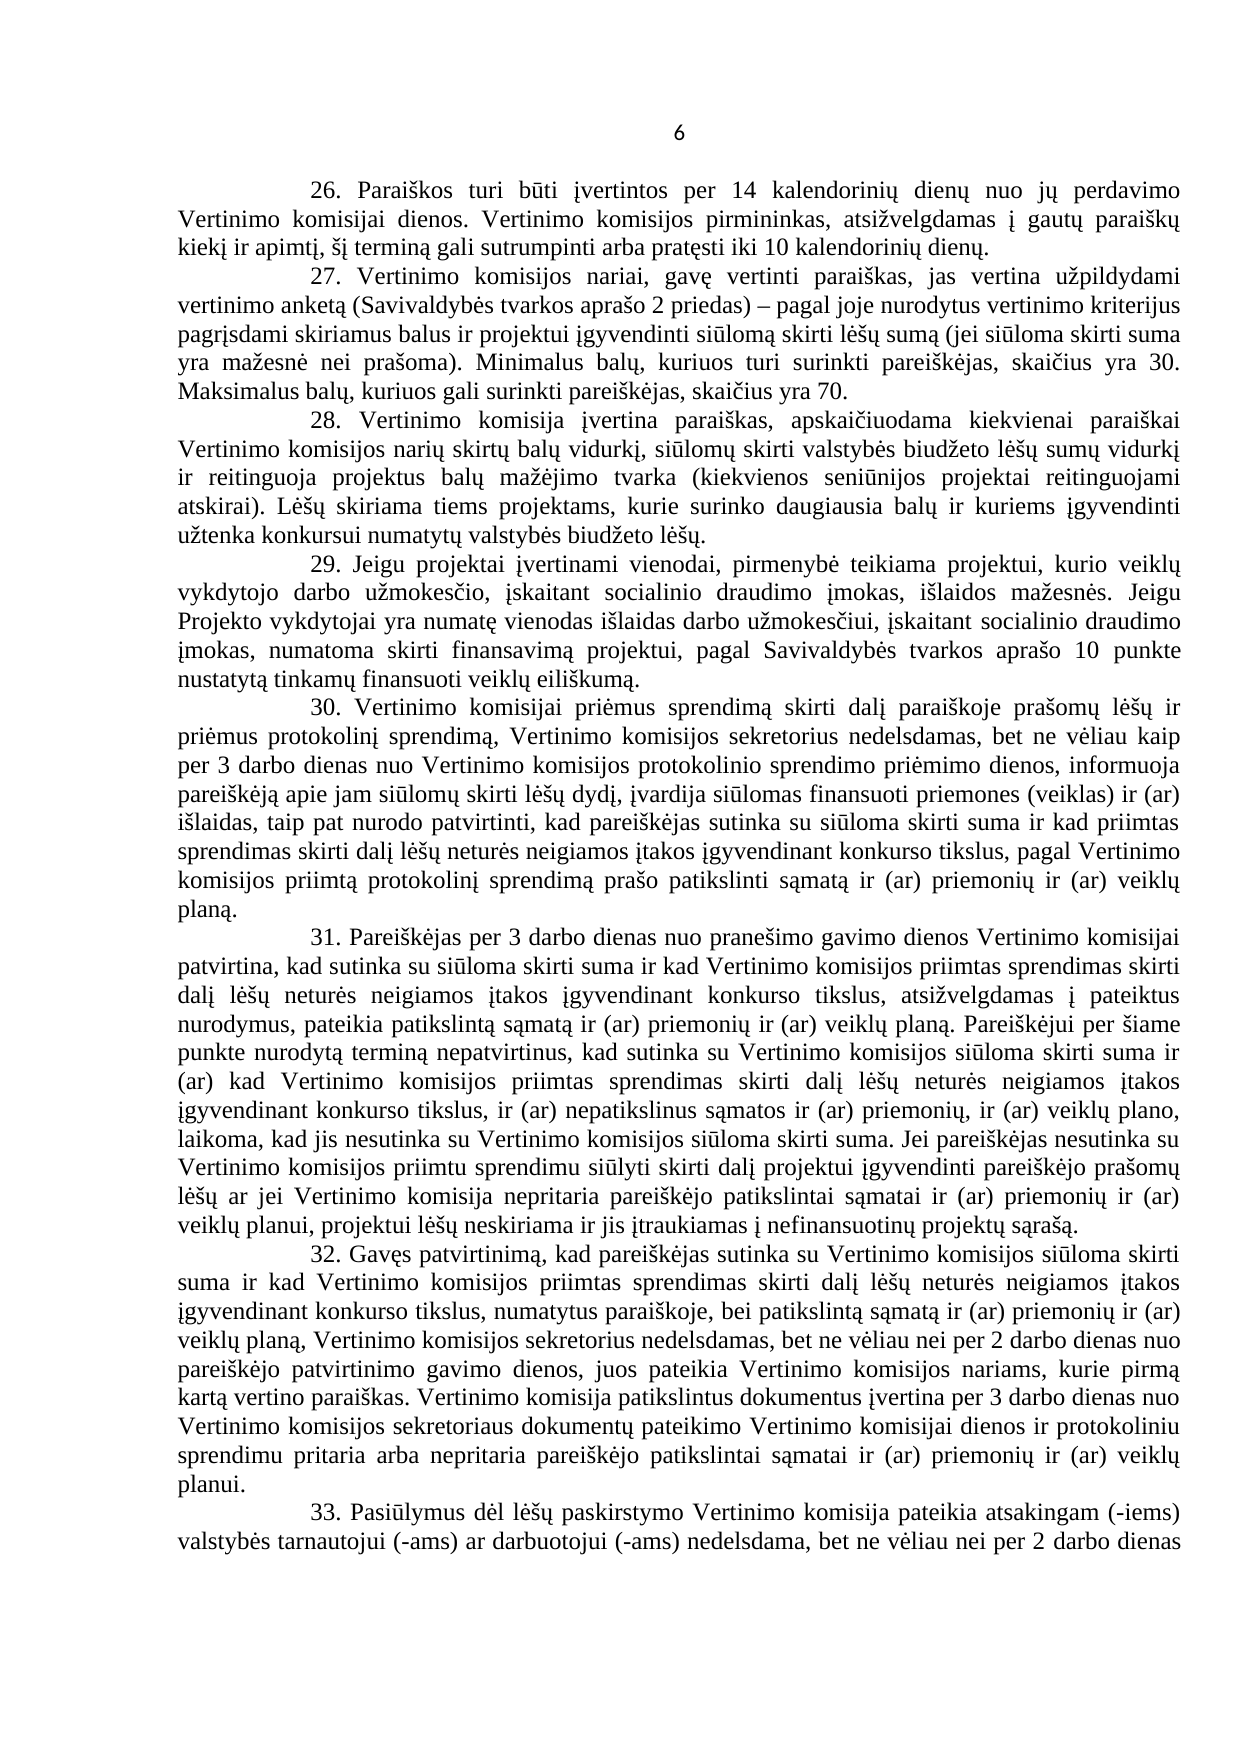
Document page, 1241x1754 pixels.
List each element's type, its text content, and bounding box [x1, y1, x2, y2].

text 32. Gavęs patvirtinimą, kad pareiškėjas sutinka su Vertinimo komisijos siūloma skirti suma ir kad Vertinimo komisijos priimtas sprendimas skirti dalį lėšų neturės neigiamos įtakos įgyvendinant konkurso tikslus, numatytus paraiškoje, bei patikslintą sąmatą ir (ar) priemonių ir (ar) veiklų planą, Vertinimo komisijos sekretorius nedelsdamas, bet ne vėliau nei per 2 darbo dienas nuo pareiškėjo patvirtinimo gavimo dienos, juos pateikia Vertinimo komisijos nariams, kurie pirmą kartą vertino paraiškas. Vertinimo komisija patikslintus dokumentus įvertina per 3 darbo dienas nuo Vertinimo komisijos sekretoriaus dokumentų pateikimo Vertinimo komisijai dienos ir protokoliniu sprendimu pritaria arba nepritaria pareiškėjo patikslintai sąmatai ir (ar) priemonių ir (ar) veiklų planui. [177, 1239, 1181, 1497]
text 26. Paraiškos turi būti įvertintos per 14 kalendorinių dienų nuo jų perdavimo Vertinimo komisijai dienos. Vertinimo komisijos pirmininkas, atsižvelgdamas į gautų paraiškų kiekį ir apimtį, šį terminą gali sutrumpinti arba pratęsti iki 10 kalendorinių dienų. [177, 175, 1181, 261]
text 31. Pareiškėjas per 3 darbo dienas nuo pranešimo gavimo dienos Vertinimo komisijai patvirtina, kad sutinka su siūloma skirti suma ir kad Vertinimo komisijos priimtas sprendimas skirti dalį lėšų neturės neigiamos įtakos įgyvendinant konkurso tikslus, atsižvelgdamas į pateiktus nurodymus, pateikia patikslintą sąmatą ir (ar) priemonių ir (ar) veiklų planą. Pareiškėjui per šiame punkte nurodytą terminą nepatvirtinus, kad sutinka su Vertinimo komisijos siūloma skirti suma ir (ar) kad Vertinimo komisijos priimtas sprendimas skirti dalį lėšų neturės neigiamos įtakos įgyvendinant konkurso tikslus, ir (ar) nepatikslinus sąmatos ir (ar) priemonių, ir (ar) veiklų plano, laikoma, kad jis nesutinka su Vertinimo komisijos siūloma skirti suma. Jei pareiškėjas nesutinka su Vertinimo komisijos priimtu sprendimu siūlyti skirti dalį projektui įgyvendinti pareiškėjo prašomų lėšų ar jei Vertinimo komisija nepritaria pareiškėjo patikslintai sąmatai ir (ar) priemonių ir (ar) veiklų planui, projektui lėšų neskiriama ir jis įtraukiamas į nefinansuotinų projektų sąrašą. [177, 922, 1181, 1239]
text 30. Vertinimo komisijai priėmus sprendimą skirti dalį paraiškoje prašomų lėšų ir priėmus protokolinį sprendimą, Vertinimo komisijos sekretorius nedelsdamas, bet ne vėliau kaip per 3 darbo dienas nuo Vertinimo komisijos protokolinio sprendimo priėmimo dienos, informuoja pareiškėją apie jam siūlomų skirti lėšų dydį, įvardija siūlomas finansuoti priemones (veiklas) ir (ar) išlaidas, taip pat nurodo patvirtinti, kad pareiškėjas sutinka su siūloma skirti suma ir kad priimtas sprendimas skirti dalį lėšų neturės neigiamos įtakos įgyvendinant konkurso tikslus, pagal Vertinimo komisijos priimtą protokolinį sprendimą prašo patikslinti sąmatą ir (ar) priemonių ir (ar) veiklų planą. [177, 692, 1181, 922]
text 28. Vertinimo komisija įvertina paraiškas, apskaičiuodama kiekvienai paraiškai Vertinimo komisijos narių skirtų balų vidurkį, siūlomų skirti valstybės biudžeto lėšų sumų vidurkį ir reitinguoja projektus balų mažėjimo tvarka (kiekvienos seniūnijos projektai reitinguojami atskirai). Lėšų skiriama tiems projektams, kurie surinko daugiausia balų ir kuriems įgyvendinti užtenka konkursui numatytų valstybės biudžeto lėšų. [177, 405, 1181, 549]
text 29. Jeigu projektai įvertinami vienodai, pirmenybė teikiama projektui, kurio veiklų vykdytojo darbo užmokesčio, įskaitant socialinio draudimo įmokas, išlaidos mažesnės. Jeigu Projekto vykdytojai yra numatę vienodas išlaidas darbo užmokesčiui, įskaitant socialinio draudimo įmokas, numatoma skirti finansavimą projektui, pagal Savivaldybės tvarkos aprašo 10 punkte nustatytą tinkamų finansuoti veiklų eiliškumą. [177, 549, 1181, 692]
text 33. Pasiūlymus dėl lėšų paskirstymo Vertinimo komisija pateikia atsakingam (-iems) valstybės tarnautojui (-ams) ar darbuotojui (-ams) nedelsdama, bet ne vėliau nei per 2 darbo dienas [177, 1497, 1181, 1555]
text 27. Vertinimo komisijos nariai, gavę vertinti paraiškas, jas vertina užpildydami vertinimo anketą (Savivaldybės tvarkos aprašo 2 priedas) – pagal joje nurodytus vertinimo kriterijus pagrįsdami skiriamus balus ir projektui įgyvendinti siūlomą skirti lėšų sumą (jei siūloma skirti suma yra mažesnė nei prašoma). Minimalus balų, kuriuos turi surinkti pareiškėjas, skaičius yra 30. Maksimalus balų, kuriuos gali surinkti pareiškėjas, skaičius yra 70. [177, 261, 1181, 405]
